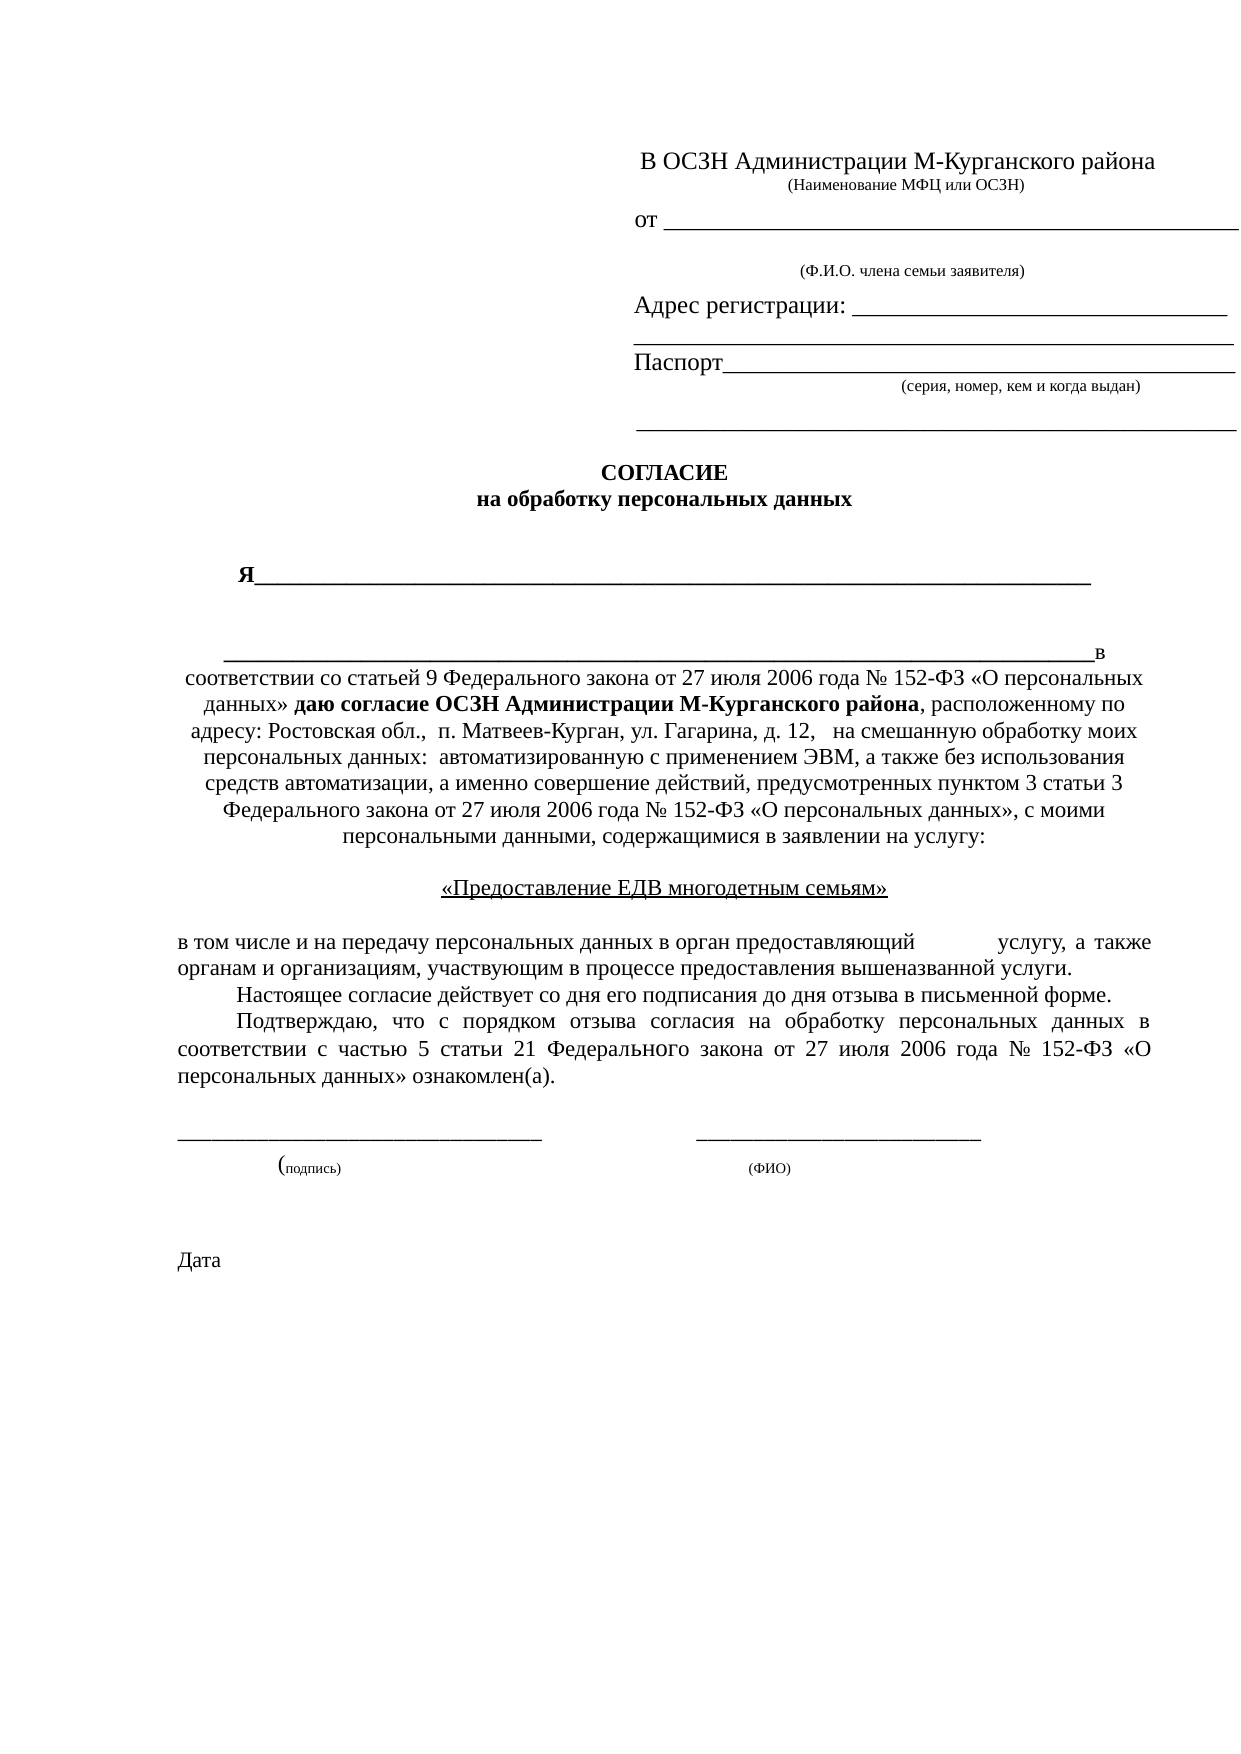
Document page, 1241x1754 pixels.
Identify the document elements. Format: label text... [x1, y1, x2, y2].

text Дата [177, 1234, 1152, 1272]
text Подтверждаю, что с порядком отзыва согласия на обработку персональных данных в соответствии с частью 5 статьи 21 Федерального закона от 27 июля 2006 года № 152-ФЗ «О персональных данных» ознакомлен(а). [177, 1007, 1152, 1088]
text Я_________________________________________________________________________ [177, 561, 1152, 588]
text в том числе и на передачу персональных данных в орган предоставляющий услугу, а также органам и организациям, участвующим в процессе предоставления вышеназванной услуги. [177, 928, 1152, 981]
text ________________________________ _________________________ [177, 1116, 1152, 1144]
text Настоящее согласие действует со дня его подписания до дня отзыва в письменной форме. [177, 981, 1152, 1007]
text (подпись) (ФИО) [177, 1144, 1152, 1178]
table_header В ОСЗН Администрации М-Курганского района (Наименование МФЦ или ОСЗН) от ______________________________________________ (Ф.И.О. члена семьи заявителя) Адрес регистрации: ______________________________ ________________________________________________ Паспорт_________________________________________ (серия, номер, кем и когда выдан) ________________________________________________ [177, 118, 1240, 434]
text «Предоставление ЕДВ многодетным семьям» [177, 873, 1152, 900]
text СОГЛАСИЕ на обработку персональных данных [177, 459, 1152, 511]
text ____________________________________________________________________________в соответствии со статьей 9 Федерального закона от 27 июля 2006 года № 152-ФЗ «О персональных данных» даю согласие ОСЗН Администрации М-Курганского района, расположенному по адресу: Ростовская обл., п. Матвеев-Курган, ул. Гагарина, д. 12, на смешанную обработку моих персональных данных: автоматизированную с применением ЭВМ, а также без использования средств автоматизации, а именно совершение действий, предусмотренных пунктом 3 статьи 3 Федерального закона от 27 июля 2006 года № 152-ФЗ «О персональных данных», с моими персональными данными, содержащимися в заявлении на услугу: [177, 638, 1152, 848]
